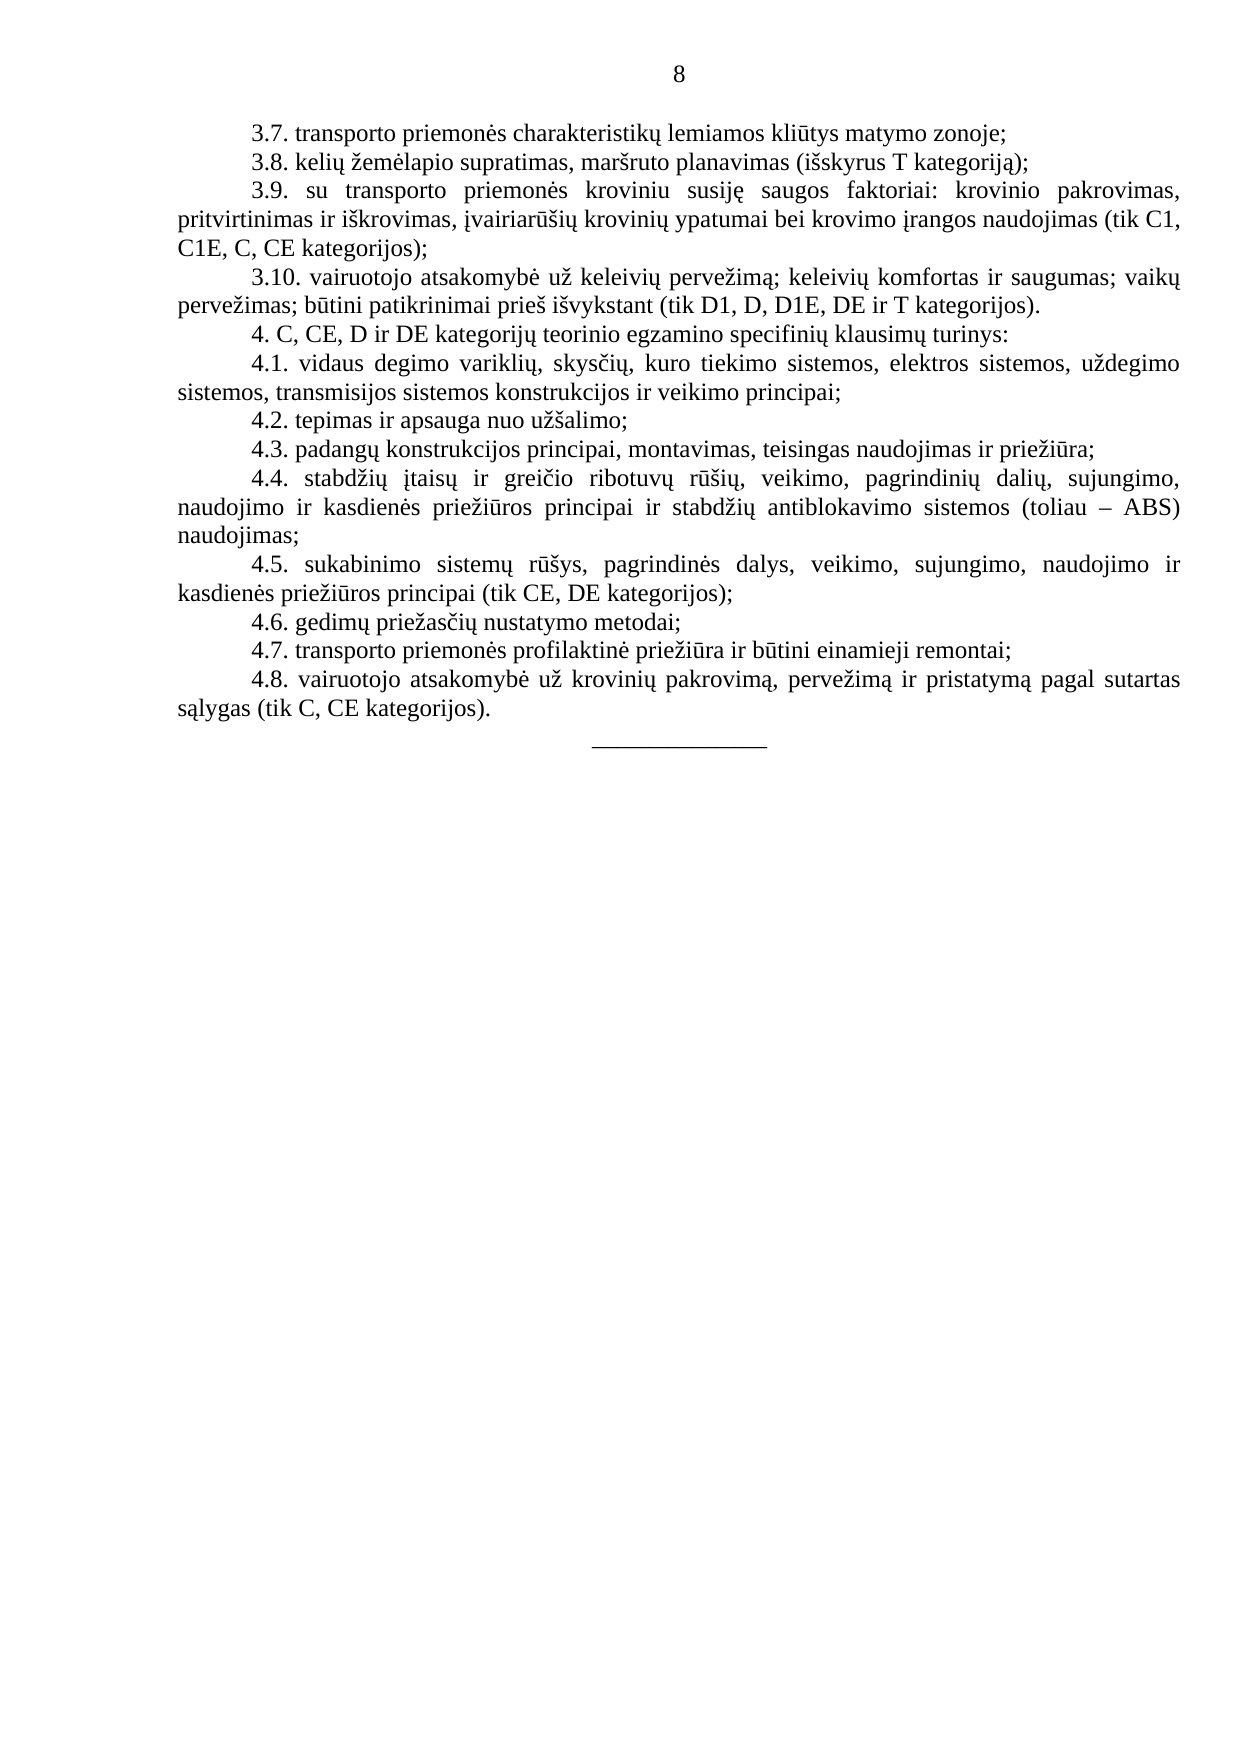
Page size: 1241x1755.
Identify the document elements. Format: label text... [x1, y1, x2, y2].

text 4.2. tepimas ir apsauga nuo užšalimo; [177, 406, 1181, 434]
text 3.7. transporto priemonės charakteristikų lemiamos kliūtys matymo zonoje; [177, 118, 1181, 147]
text 3.9. su transporto priemonės kroviniu susiję saugos faktoriai: krovinio pakrovimas, pritvirtinimas ir iškrovimas, įvairiarūšių krovinių ypatumai bei krovimo įrangos naudojimas (tik C1, C1E, C, CE kategorijos); [177, 176, 1181, 262]
text 3.8. kelių žemėlapio supratimas, maršruto planavimas (išskyrus T kategoriją); [177, 147, 1181, 176]
text 4.7. transporto priemonės profilaktinė priežiūra ir būtini einamieji remontai; [177, 636, 1181, 664]
text 4.3. padangų konstrukcijos principai, montavimas, teisingas naudojimas ir priežiūra; [177, 434, 1181, 463]
text 4.1. vidaus degimo variklių, skysčių, kuro tiekimo sistemos, elektros sistemos, uždegimo sistemos, transmisijos sistemos konstrukcijos ir veikimo principai; [177, 348, 1181, 406]
text 4. C, CE, D ir DE kategorijų teorinio egzamino specifinių klausimų turinys: [177, 319, 1181, 348]
text 3.10. vairuotojo atsakomybė už keleivių pervežimą; keleivių komfortas ir saugumas; vaikų pervežimas; būtini patikrinimai prieš išvykstant (tik D1, D, D1E, DE ir T kategorijos). [177, 262, 1181, 319]
text ______________ [177, 722, 1181, 751]
text 4.4. stabdžių įtaisų ir greičio ribotuvų rūšių, veikimo, pagrindinių dalių, sujungimo, naudojimo ir kasdienės priežiūros principai ir stabdžių antiblokavimo sistemos (toliau – ABS) naudojimas; [177, 463, 1181, 549]
text 4.6. gedimų priežasčių nustatymo metodai; [177, 607, 1181, 636]
text 4.5. sukabinimo sistemų rūšys, pagrindinės dalys, veikimo, sujungimo, naudojimo ir kasdienės priežiūros principai (tik CE, DE kategorijos); [177, 549, 1181, 607]
text 4.8. vairuotojo atsakomybė už krovinių pakrovimą, pervežimą ir pristatymą pagal sutartas sąlygas (tik C, CE kategorijos). [177, 664, 1181, 722]
